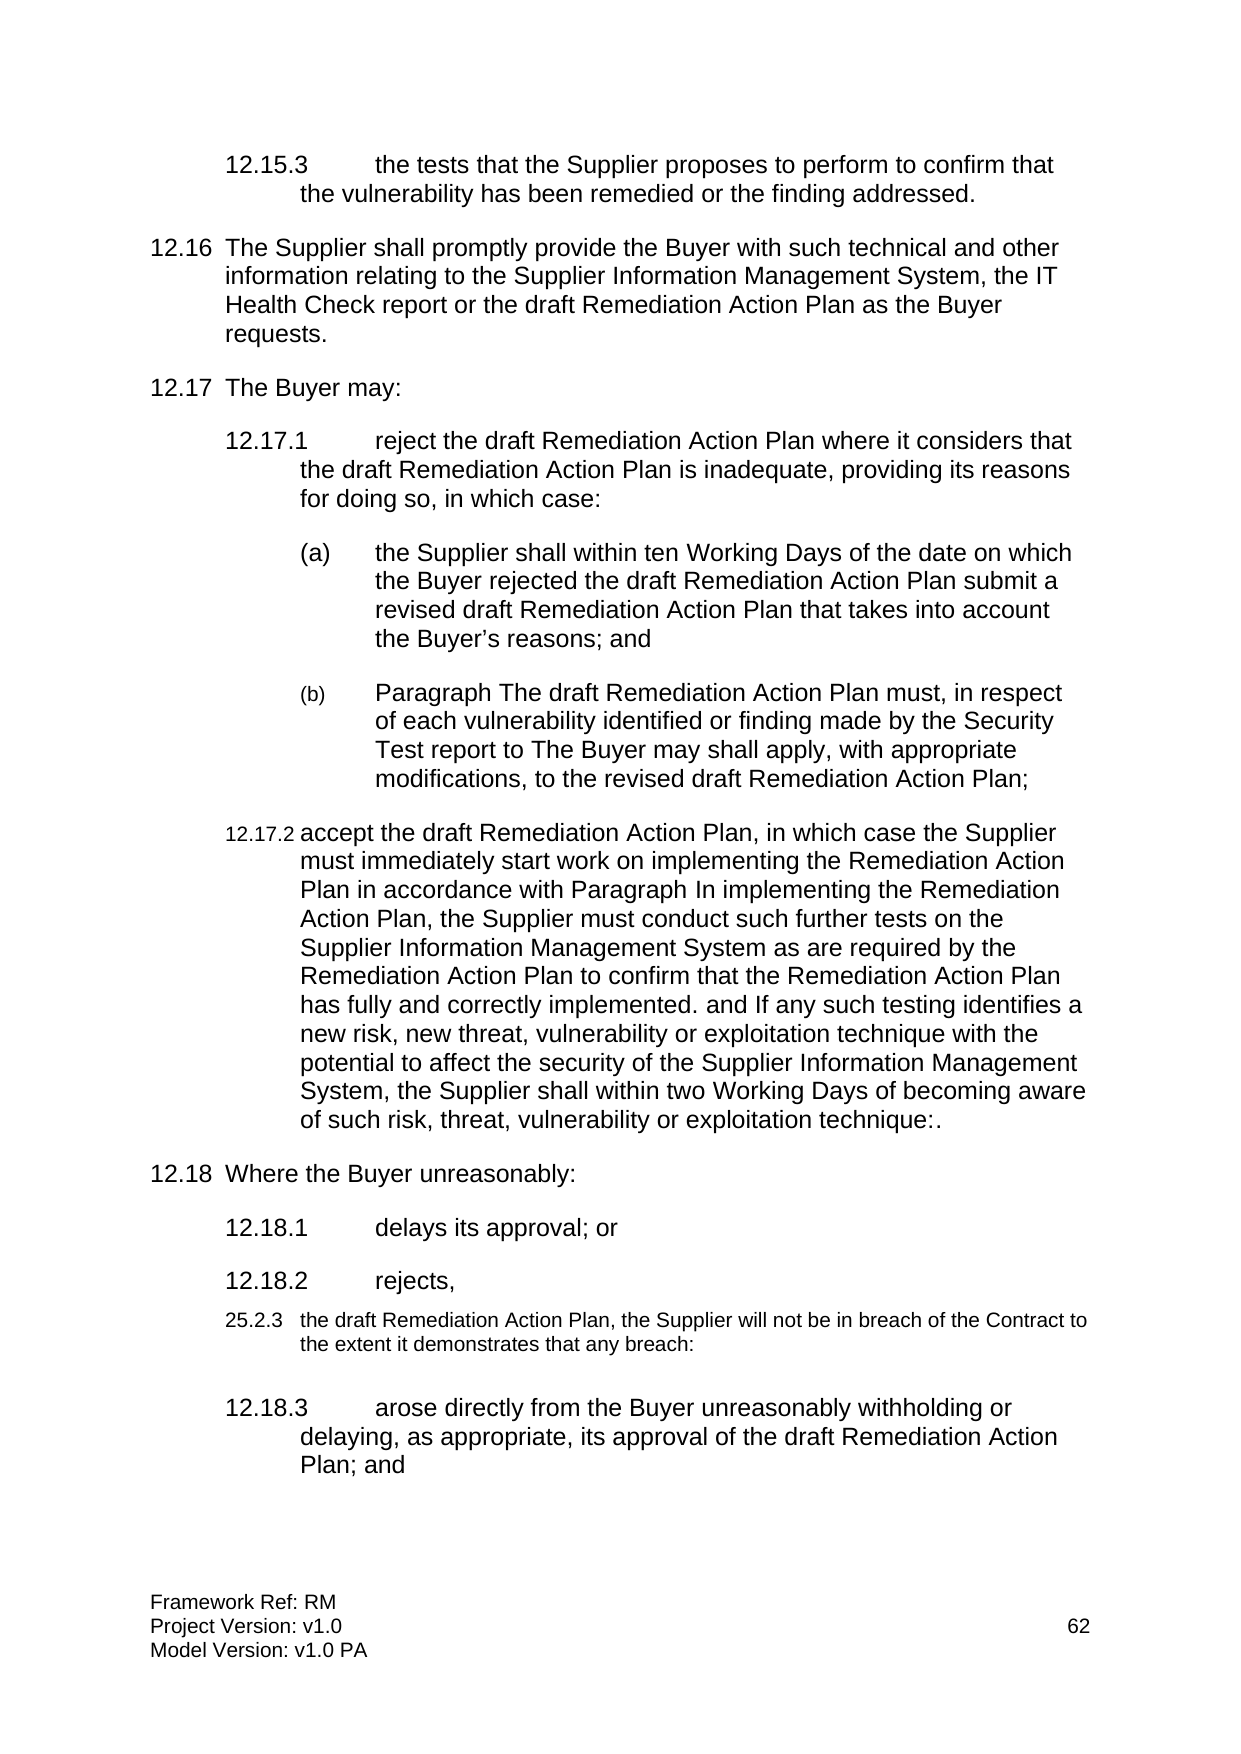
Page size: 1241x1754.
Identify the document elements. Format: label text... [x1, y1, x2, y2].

list Where the Buyer unreasonably: [150, 1159, 1091, 1187]
list The Supplier shall promptly provide the Buyer with such technical and other information relating to the Supplier Information Management System, the IT Health Check report or the draft Remediation Action Plan as the Buyer requests. [150, 232, 1091, 347]
list the Supplier shall within ten Working Days of the date on which the Buyer rejected the draft Remediation Action Plan submit a revised draft Remediation Action Plan that takes into account the Buyer’s reasons; and [300, 537, 1091, 652]
list the tests that the Supplier proposes to perform to confirm that the vulnerability has been remedied or the finding addressed. [225, 150, 1091, 207]
list delays its approval; or [225, 1212, 1091, 1241]
list reject the draft Remediation Action Plan where it considers that the draft Remediation Action Plan is inadequate, providing its reasons for doing so, in which case: [225, 426, 1091, 512]
list The Buyer may: [150, 372, 1091, 401]
list accept the draft Remediation Action Plan, in which case the Supplier must immediately start work on implementing the Remediation Action Plan in accordance with Paragraph 12.19 and 12.20. [225, 817, 1091, 1134]
list rejects, [225, 1266, 1091, 1295]
subtitle the draft Remediation Action Plan, the Supplier will not be in breach of the Contract to the extent it demonstrates that any breach: [225, 1307, 1091, 1355]
list arose directly from the Buyer unreasonably withholding or delaying, as appropriate, its approval of the draft Remediation Action Plan; and [225, 1393, 1091, 1479]
list Paragraph 12.15 to 12.17 shall apply, with appropriate modifications, to the revised draft Remediation Action Plan; [300, 677, 1091, 792]
